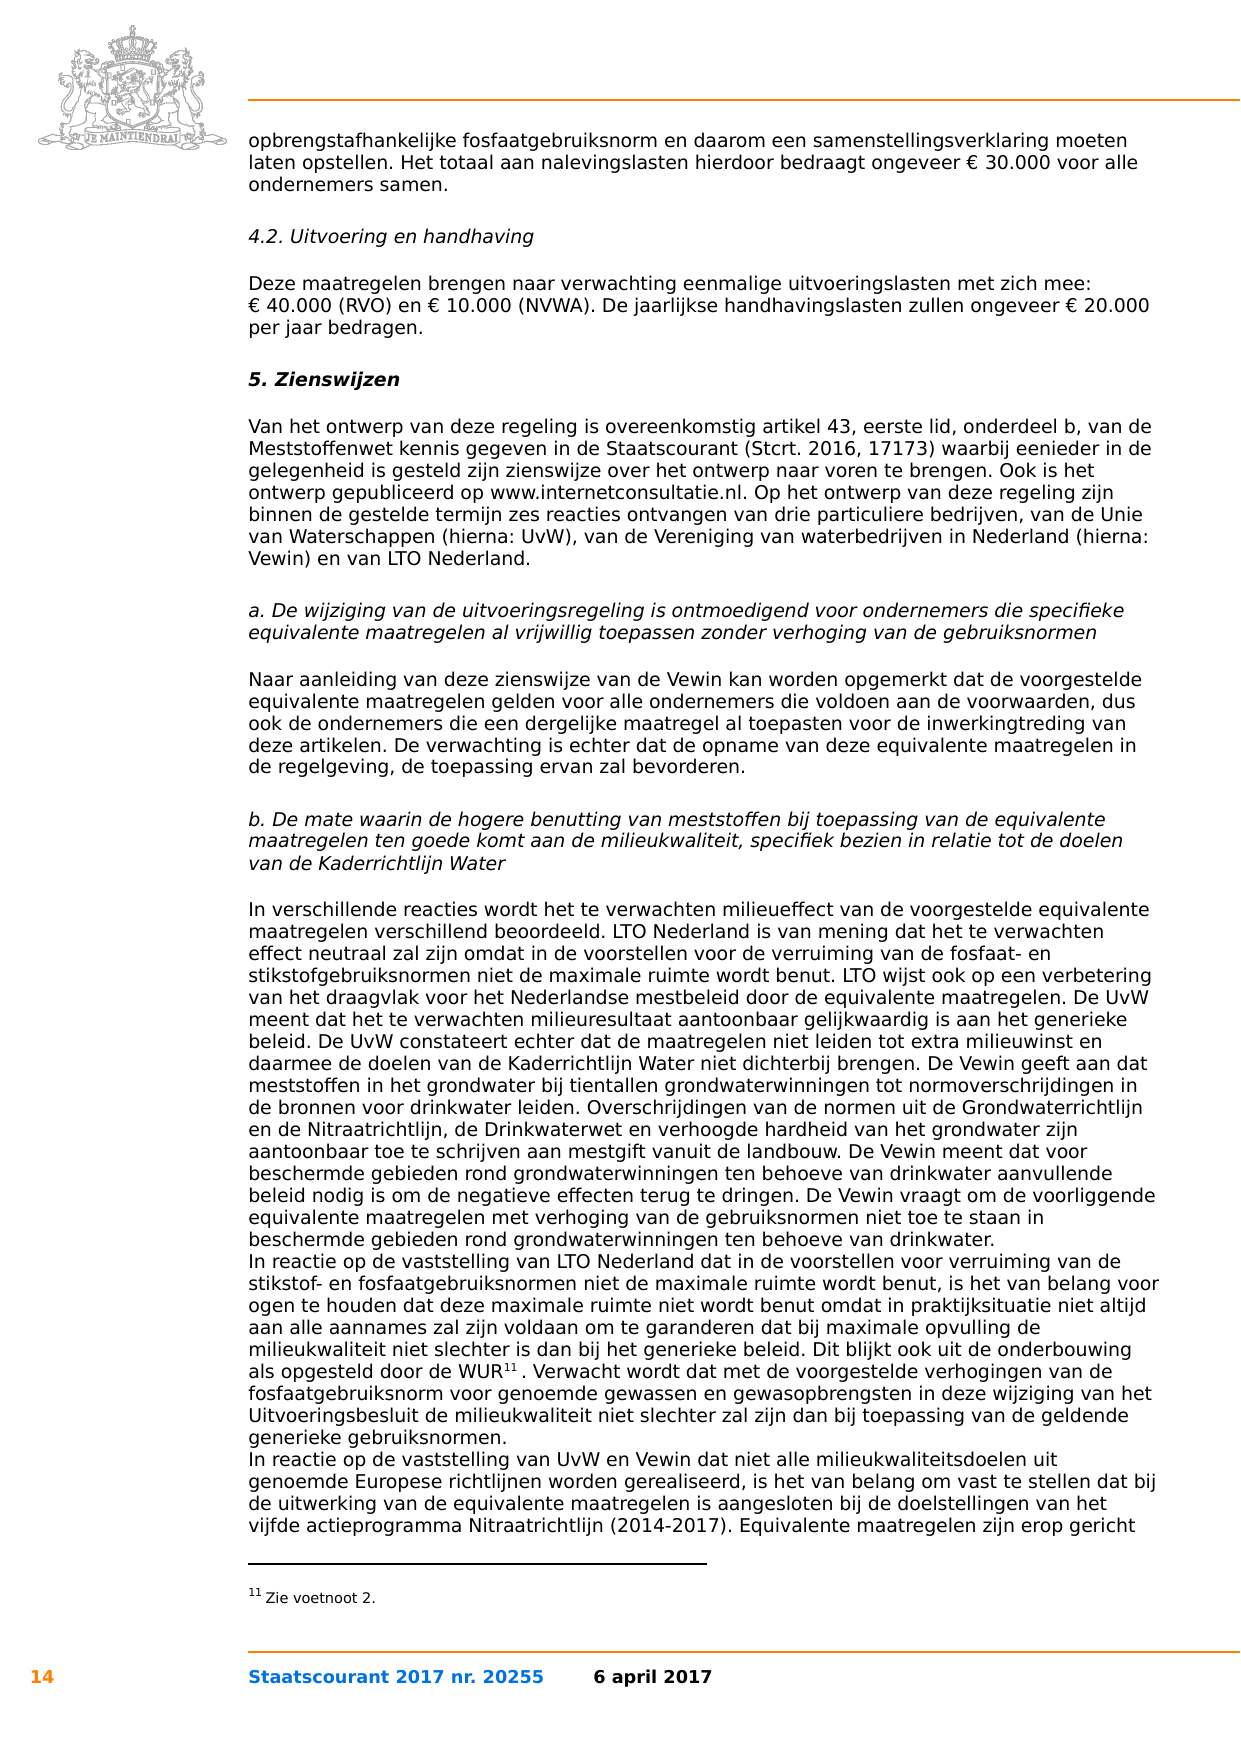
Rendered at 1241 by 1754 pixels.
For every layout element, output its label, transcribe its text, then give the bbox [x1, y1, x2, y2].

picture [38, 25, 227, 150]
subtitle 5. Zienswijzen [248, 369, 1163, 391]
subtitle b. De mate waarin de hogere benutting van meststoffen bij toepassing van de equivalente maatregelen ten goede komt aan de milieukwaliteit, specifiek bezien in relatie tot de doelen van de Kaderrichtlijn Water [248, 808, 1163, 874]
text opbrengstafhankelijke fosfaatgebruiksnorm en daarom een samenstellingsverklaring moeten laten opstellen. Het totaal aan nalevingslasten hierdoor bedraagt ongeveer € 30.000 voor alle ondernemers samen. [248, 130, 1163, 196]
text In verschillende reacties wordt het te verwachten milieueffect van de voorgestelde equivalente maatregelen verschillend beoordeeld. LTO Nederland is van mening dat het te verwachten effect neutraal zal zijn omdat in de voorstellen voor de verruiming van de fosfaat- en stikstofgebruiksnormen niet de maximale ruimte wordt benut. LTO wijst ook op een verbetering van het draagvlak voor het Nederlandse mestbeleid door de equivalente maatregelen. De UvW meent dat het te verwachten milieuresultaat aantoonbaar gelijkwaardig is aan het generieke beleid. De UvW constateert echter dat de maatregelen niet leiden tot extra milieuwinst en daarmee de doelen van de Kaderrichtlijn Water niet dichterbij brengen. De Vewin geeft aan dat meststoffen in het grondwater bij tientallen grondwaterwinningen tot normoverschrijdingen in de bronnen voor drinkwater leiden. Overschrijdingen van de normen uit de Grondwaterrichtlijn en de Nitraatrichtlijn, de Drinkwaterwet en verhoogde hardheid van het grondwater zijn aantoonbaar toe te schrijven aan mestgift vanuit de landbouw. De Vewin meent dat voor beschermde gebieden rond grondwaterwinningen ten behoeve van drinkwater aanvullende beleid nodig is om de negatieve effecten terug te dringen. De Vewin vraagt om de voorliggende equivalente maatregelen met verhoging van de gebruiksnormen niet toe te staan in beschermde gebieden rond grondwaterwinningen ten behoeve van drinkwater. [248, 899, 1163, 1251]
subtitle a. De wijziging van de uitvoeringsregeling is ontmoedigend voor ondernemers die specifieke equivalente maatregelen al vrijwillig toepassen zonder verhoging van de gebruiksnormen [248, 599, 1163, 643]
text Zie voetnoot 2. [248, 1586, 1163, 1608]
text In reactie op de vaststelling van UvW en Vewin dat niet alle milieukwaliteitsdoelen uit genoemde Europese richtlijnen worden gerealiseerd, is het van belang om vast te stellen dat bij de uitwerking van de equivalente maatregelen is aangesloten bij de doelstellingen van het vijfde actieprogramma Nitraatrichtlijn (2014-2017). Equivalente maatregelen zijn erop gericht [248, 1449, 1163, 1537]
text In reactie op de vaststelling van LTO Nederland dat in de voorstellen voor verruiming van de stikstof- en fosfaatgebruiksnormen niet de maximale ruimte wordt benut, is het van belang voor ogen te houden dat deze maximale ruimte niet wordt benut omdat in praktijksituatie niet altijd aan alle aannames zal zijn voldaan om te garanderen dat bij maximale opvulling de milieukwaliteit niet slechter is dan bij het generieke beleid. Dit blijkt ook uit de onderbouwing als opgesteld door de WUR. Verwacht wordt dat met de voorgestelde verhogingen van de fosfaatgebruiksnorm voor genoemde gewassen en gewasopbrengsten in deze wijziging van het Uitvoeringsbesluit de milieukwaliteit niet slechter zal zijn dan bij toepassing van de geldende generieke gebruiksnormen. [248, 1251, 1163, 1449]
text Van het ontwerp van deze regeling is overeenkomstig artikel 43, eerste lid, onderdeel b, van de Meststoffenwet kennis gegeven in de Staatscourant (Stcrt. 2016, 17173) waarbij eenieder in de gelegenheid is gesteld zijn zienswijze over het ontwerp naar voren te brengen. Ook is het ontwerp gepubliceerd op www.internetconsultatie.nl. Op het ontwerp van deze regeling zijn binnen de gestelde termijn zes reacties ontvangen van drie particuliere bedrijven, van de Unie van Waterschappen (hierna: UvW), van de Vereniging van waterbedrijven in Nederland (hierna: Vewin) en van LTO Nederland. [248, 416, 1163, 569]
subtitle 4.2. Uitvoering en handhaving [248, 226, 1163, 248]
text Deze maatregelen brengen naar verwachting eenmalige uitvoeringslasten met zich mee: € 40.000 (RVO) en € 10.000 (NVWA). De jaarlijkse handhavingslasten zullen ongeveer € 20.000 per jaar bedragen. [248, 273, 1163, 339]
text Naar aanleiding van deze zienswijze van de Vewin kan worden opgemerkt dat de voorgestelde equivalente maatregelen gelden voor alle ondernemers die voldoen aan de voorwaarden, dus ook de ondernemers die een dergelijke maatregel al toepasten voor de inwerkingtreding van deze artikelen. De verwachting is echter dat de opname van deze equivalente maatregelen in de regelgeving, de toepassing ervan zal bevorderen. [248, 668, 1163, 778]
